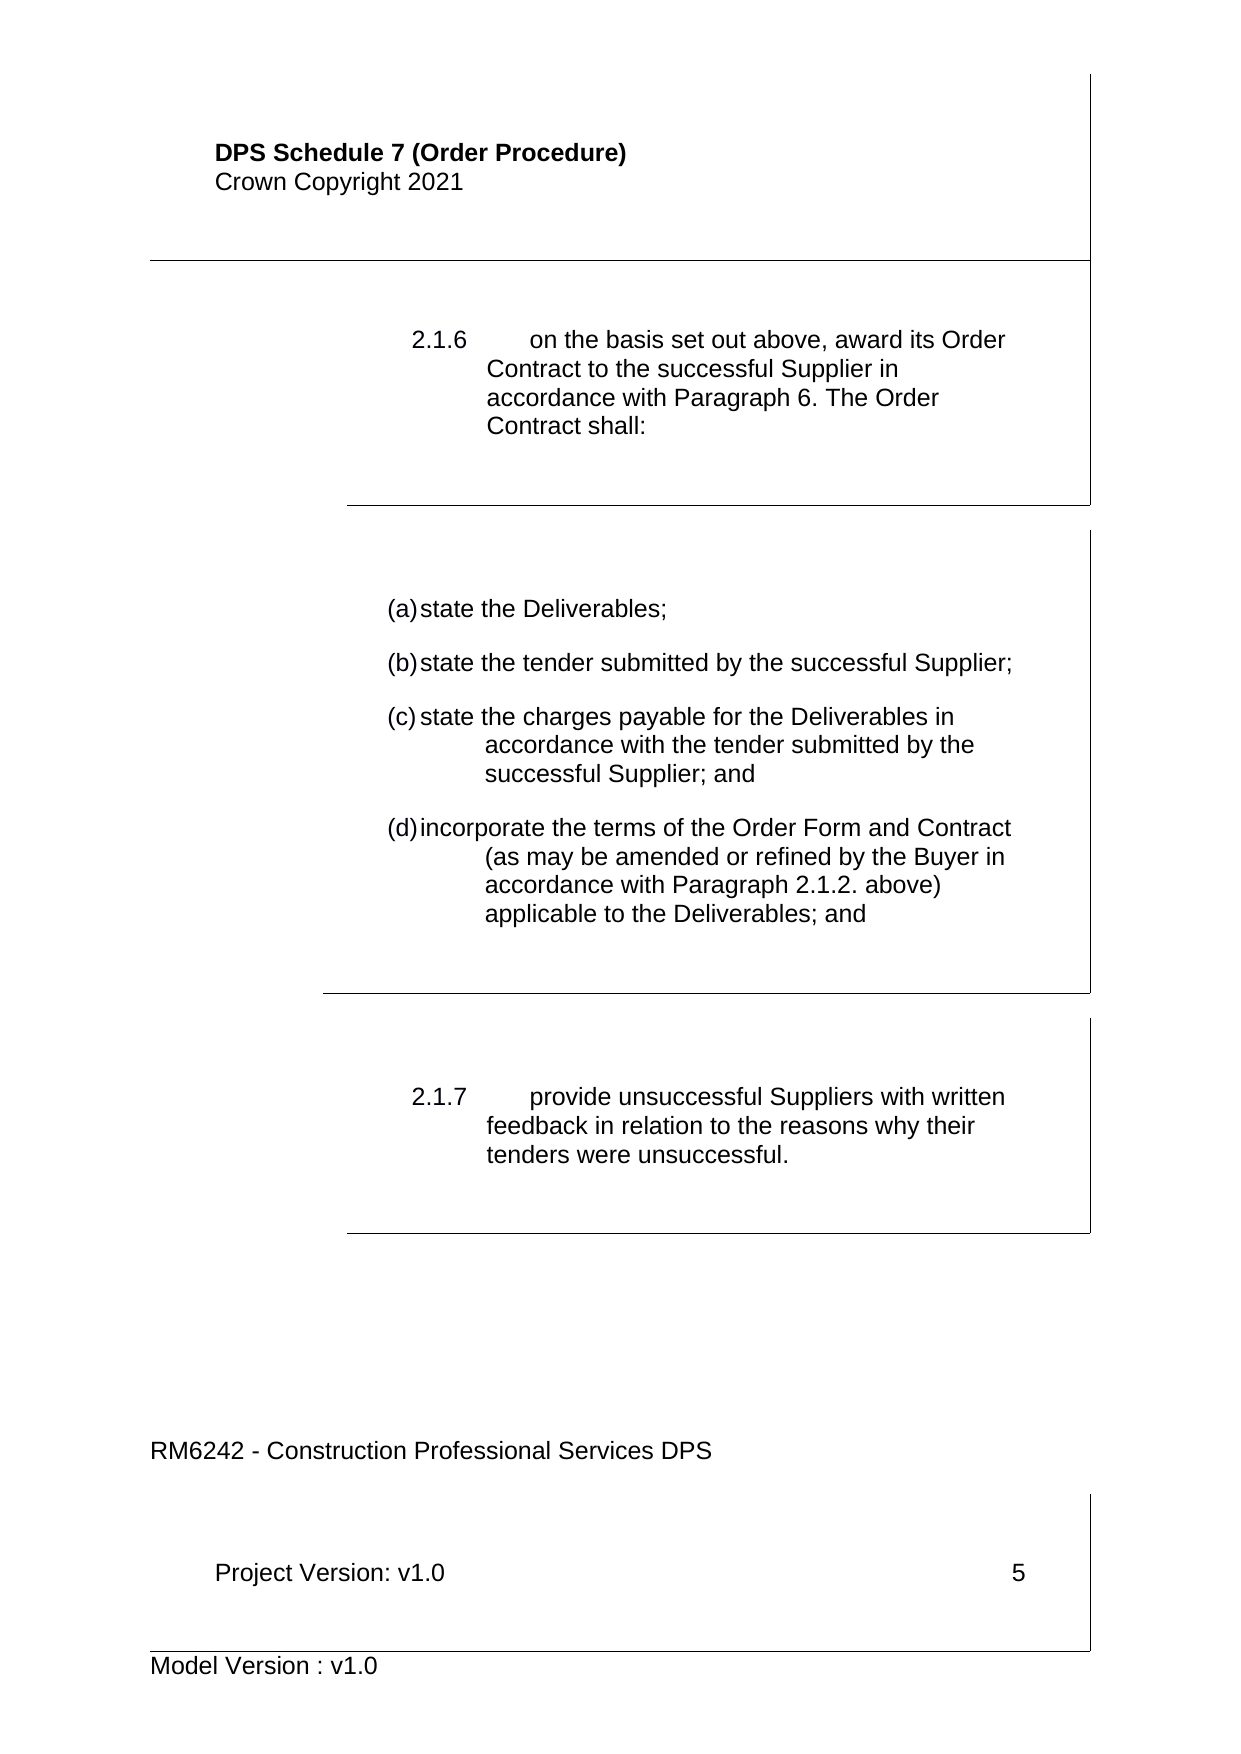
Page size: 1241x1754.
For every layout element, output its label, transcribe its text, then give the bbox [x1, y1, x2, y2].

list state the charges payable for the Deliverables in accordance with the tender submitted by the successful Supplier; and [322, 637, 1090, 748]
list on the basis set out above, award its Order Contract to the successful Supplier in accordance with Paragraph 6. The Order Contract shall: [347, 261, 1090, 505]
list incorporate the terms of the Order Form and Contract (as may be amended or refined by the Buyer in accordance with Paragraph 2.1.2. above) applicable to the Deliverables; and [322, 748, 1090, 993]
list state the Deliverables; [322, 530, 1090, 583]
list state the tender submitted by the successful Supplier; [322, 583, 1090, 637]
list provide unsuccessful Suppliers with written feedback in relation to the reasons why their tenders were unsuccessful. [347, 1018, 1090, 1233]
